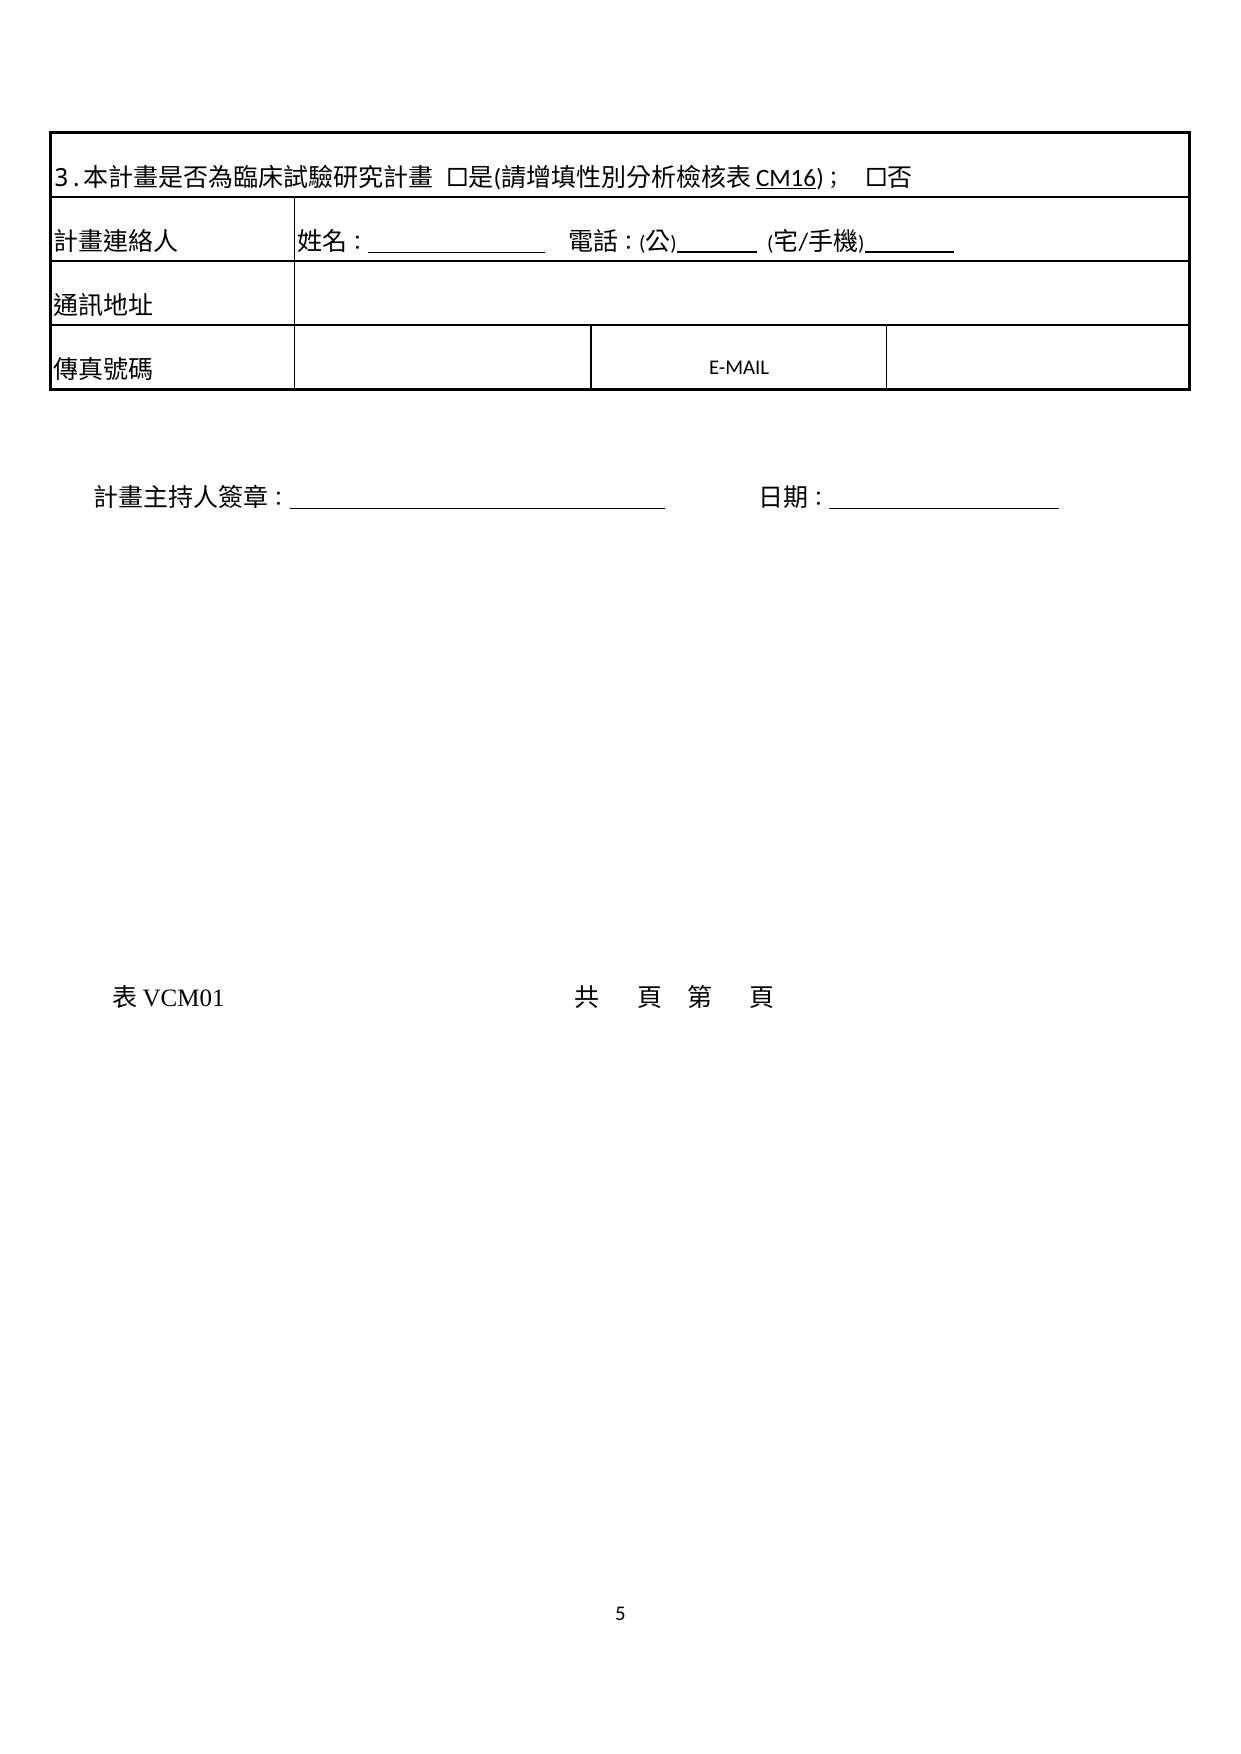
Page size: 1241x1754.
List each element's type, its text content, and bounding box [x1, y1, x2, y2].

table_cell [295, 326, 590, 388]
table_cell 傳真號碼 [52, 326, 294, 388]
table_cell [295, 262, 1188, 324]
table_cell [887, 326, 1188, 388]
text 計畫主持人簽章： 日期： [94, 454, 1144, 516]
text 表VCM01 共 頁 第 頁 [112, 954, 1128, 1016]
table_cell 姓名： 電話：(公) (宅/手機) [295, 198, 1188, 260]
table_cell 3.本計畫是否為臨床試驗研究計畫 是(請增填性別分析檢核表CM16)； 否 [52, 134, 1188, 196]
table_cell E-MAIL [592, 326, 886, 388]
table_cell 計畫連絡人 [52, 198, 294, 260]
table_cell 通訊地址 [52, 262, 294, 324]
